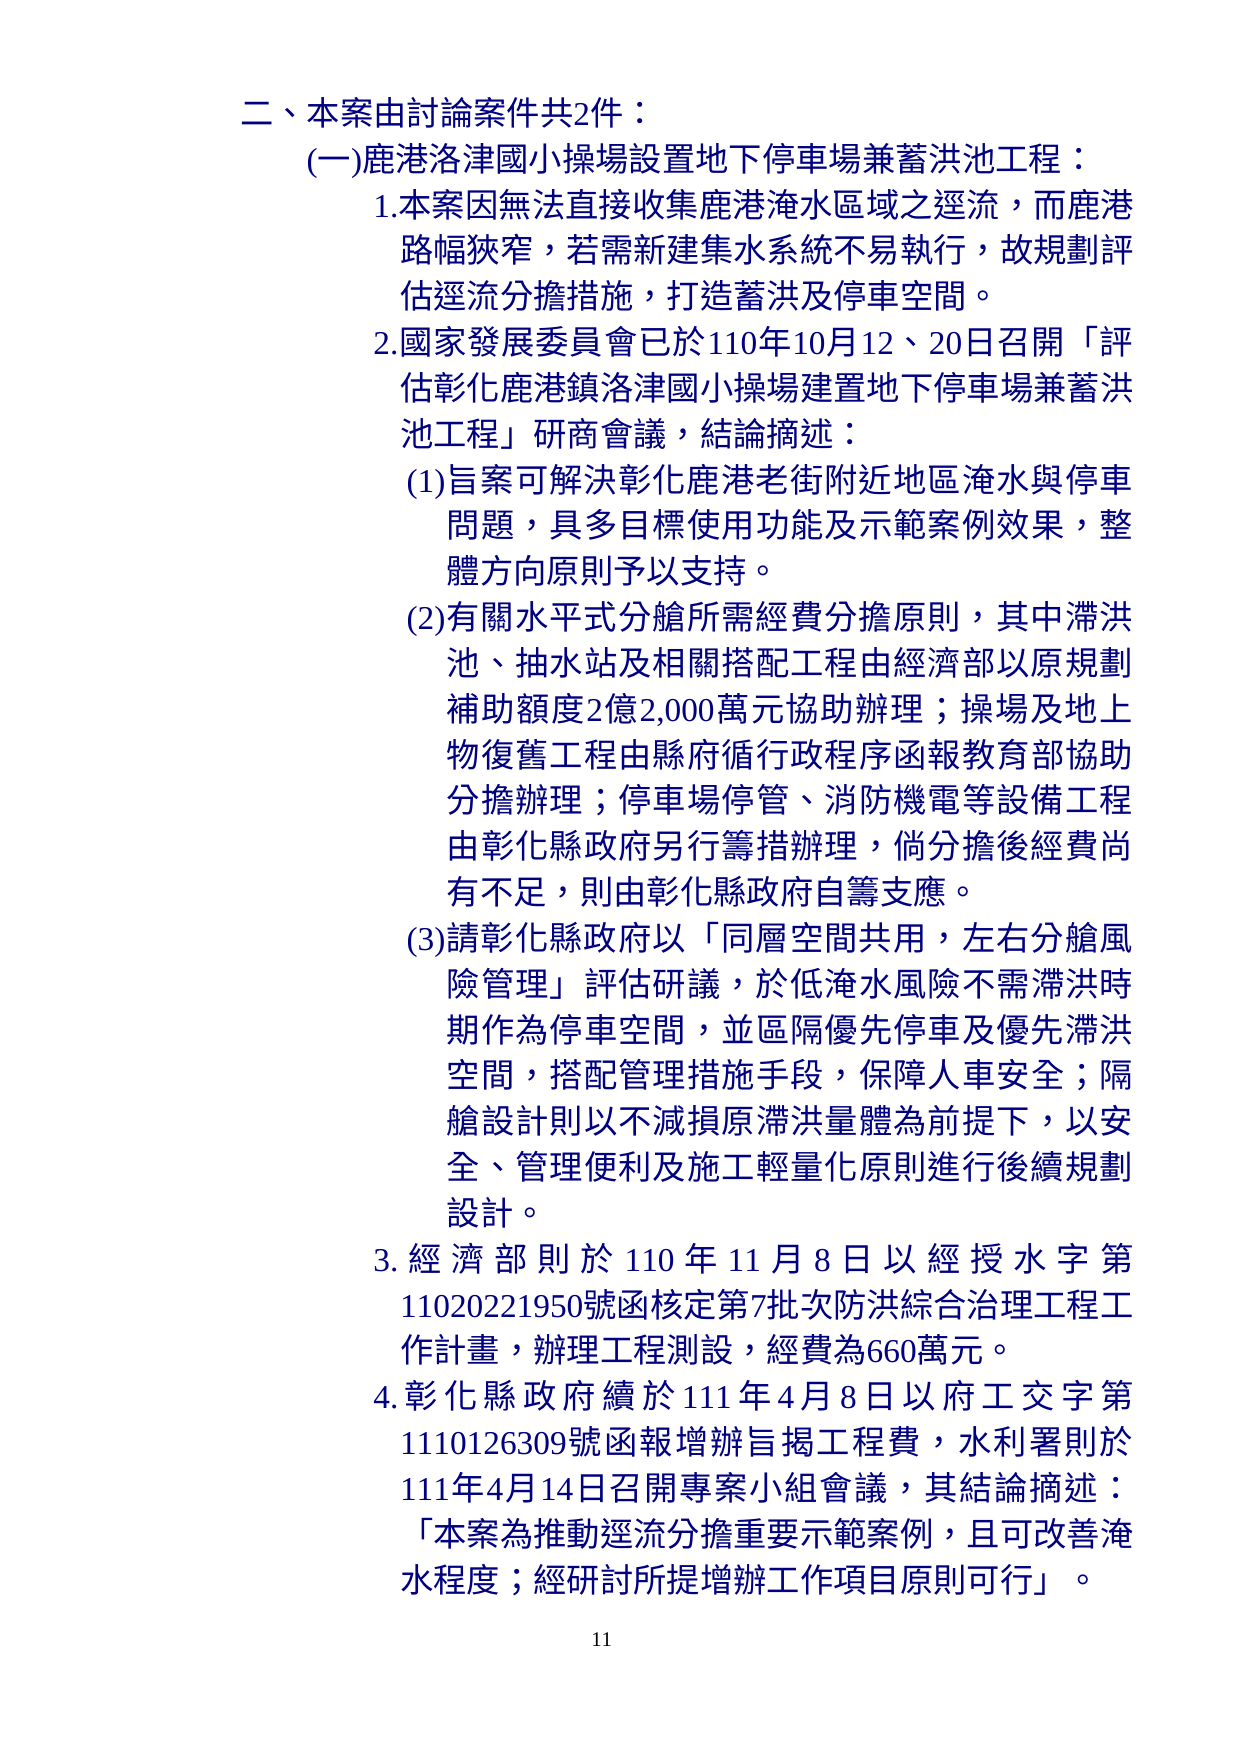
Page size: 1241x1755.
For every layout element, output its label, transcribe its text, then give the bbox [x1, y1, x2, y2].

text (1)旨案可解決彰化鹿港老街附近地區淹水與停車問題，具多目標使用功能及示範案例效果，整體方向原則予以支持。 [406, 455, 1134, 593]
text (3)請彰化縣政府以「同層空間共用，左右分艙風險管理」評估研議，於低淹水風險不需滯洪時期作為停車空間，並區隔優先停車及優先滯洪空間，搭配管理措施手段，保障人車安全；隔艙設計則以不減損原滯洪量體為前提下，以安全、管理便利及施工輕量化原則進行後續規劃設計。 [406, 914, 1134, 1234]
text (一)鹿港洛津國小操場設置地下停車場兼蓄洪池工程： [306, 134, 1134, 180]
text 4.彰化縣政府續於111年4月8日以府工交字第1110126309號函報增辦旨揭工程費，水利署則於111年4月14日召開專案小組會議，其結論摘述：「本案為推動逕流分擔重要示範案例，且可改善淹水程度；經研討所提增辦工作項目原則可行」。 [373, 1372, 1134, 1601]
text 2.國家發展委員會已於110年10月12、20日召開「評估彰化鹿港鎮洛津國小操場建置地下停車場兼蓄洪池工程」研商會議，結論摘述： [373, 318, 1134, 455]
text 3.經濟部則於110年11月8日以經授水字第11020221950號函核定第7批次防洪綜合治理工程工作計畫，辦理工程測設，經費為660萬元。 [373, 1234, 1134, 1372]
text 1.本案因無法直接收集鹿港淹水區域之逕流，而鹿港路幅狹窄，若需新建集水系統不易執行，故規劃評估逕流分擔措施，打造蓄洪及停車空間。 [373, 180, 1134, 318]
text 二、本案由討論案件共2件： [240, 89, 1134, 134]
text (2)有關水平式分艙所需經費分擔原則，其中滯洪池、抽水站及相關搭配工程由經濟部以原規劃補助額度2億2,000萬元協助辦理；操場及地上物復舊工程由縣府循行政程序函報教育部協助分擔辦理；停車場停管、消防機電等設備工程由彰化縣政府另行籌措辦理，倘分擔後經費尚有不足，則由彰化縣政府自籌支應。 [406, 593, 1134, 914]
